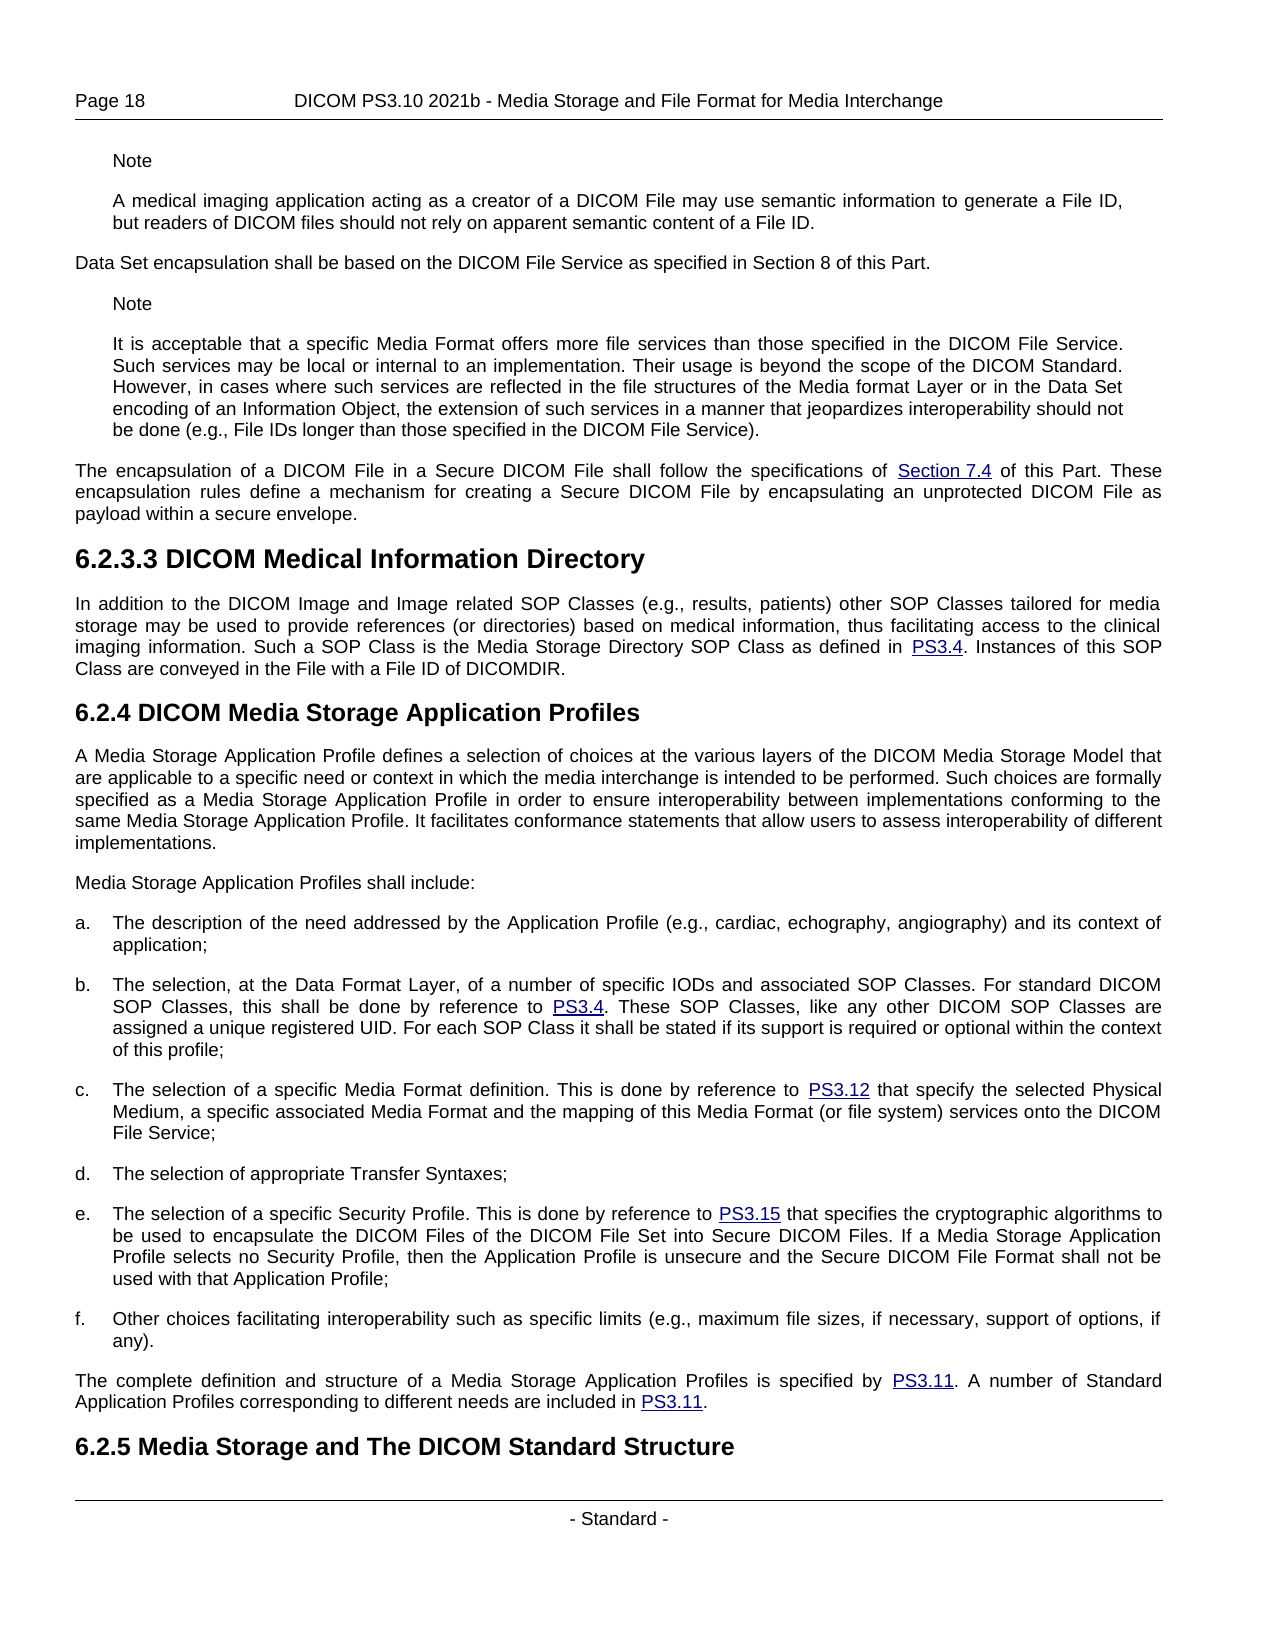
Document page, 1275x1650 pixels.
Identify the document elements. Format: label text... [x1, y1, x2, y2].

text c. The selection of a specific Media Format definition. This is done by reference to PS3.12 that specify the selected Physical Medium, a specific associated Media Format and the mapping of this Media Format (or file system) services onto the DICOM File Service; [75, 1079, 1162, 1144]
text d. The selection of appropriate Transfer Syntaxes; [75, 1162, 1162, 1184]
text 6.2.4 DICOM Media Storage Application Profiles [75, 698, 1162, 727]
text Media Storage Application Profiles shall include: [75, 872, 1162, 893]
text The complete definition and structure of a Media Storage Application Profiles is specified by PS3.11. A number of Standard Application Profiles corresponding to different needs are included in PS3.11. [75, 1370, 1162, 1413]
text 6.2.5 Media Storage and The DICOM Standard Structure [75, 1432, 1162, 1460]
text b. The selection, at the Data Format Layer, of a number of specific IODs and associated SOP Classes. For standard DICOM SOP Classes, this shall be done by reference to PS3.4. These SOP Classes, like any other DICOM SOP Classes are assigned a unique registered UID. For each SOP Class it shall be stated if its support is required or optional within the context of this profile; [75, 974, 1162, 1060]
text In addition to the DICOM Image and Image related SOP Classes (e.g., results, patients) other SOP Classes tailored for media storage may be used to provide references (or directories) based on medical information, thus facilitating access to the clinical imaging information. Such a SOP Class is the Media Storage Directory SOP Class as defined in PS3.4. Instances of this SOP Class are conveyed in the File with a File ID of DICOMDIR. [75, 593, 1162, 679]
text e. The selection of a specific Security Profile. This is done by reference to PS3.15 that specifies the cryptographic algorithms to be used to encapsulate the DICOM Files of the DICOM File Set into Secure DICOM Files. If a Media Storage Application Profile selects no Security Profile, then the Application Profile is unsecure and the Secure DICOM File Format shall not be used with that Application Profile; [75, 1203, 1162, 1289]
text It is acceptable that a specific Media Format offers more file services than those specified in the DICOM File Service. Such services may be local or internal to an implementation. Their usage is beyond the scope of the DICOM Standard. However, in cases where such services are reflected in the file structures of the Media format Layer or in the Data Set encoding of an Information Object, the extension of such services in a manner that jeopardizes interoperability should not be done (e.g., File IDs longer than those specified in the DICOM File Service). [112, 333, 1125, 441]
text a. The description of the need addressed by the Application Profile (e.g., cardiac, echography, angiography) and its context of application; [75, 912, 1162, 955]
text A Media Storage Application Profile defines a selection of choices at the various layers of the DICOM Media Storage Model that are applicable to a specific need or context in which the media interchange is intended to be performed. Such choices are formally specified as a Media Storage Application Profile in order to ensure interoperability between implementations conforming to the same Media Storage Application Profile. It facilitates conformance statements that allow users to assess interoperability of different implementations. [75, 745, 1162, 853]
text Note [112, 150, 1125, 172]
text Note [112, 292, 1125, 314]
text f. Other choices facilitating interoperability such as specific limits (e.g., maximum file sizes, if necessary, support of options, if any). [75, 1308, 1162, 1351]
text Data Set encapsulation shall be based on the DICOM File Service as specified in Section 8 of this Part. [75, 252, 1162, 274]
text A medical imaging application acting as a creator of a DICOM File may use semantic information to generate a File ID, but readers of DICOM files should not rely on apparent semantic content of a File ID. [112, 190, 1125, 233]
text The encapsulation of a DICOM File in a Secure DICOM File shall follow the specifications of Section 7.4 of this Part. These encapsulation rules define a mechanism for creating a Secure DICOM File by encapsulating an unprotected DICOM File as payload within a secure envelope. [75, 459, 1162, 524]
text 6.2.3.3 DICOM Medical Information Directory [75, 543, 1162, 574]
